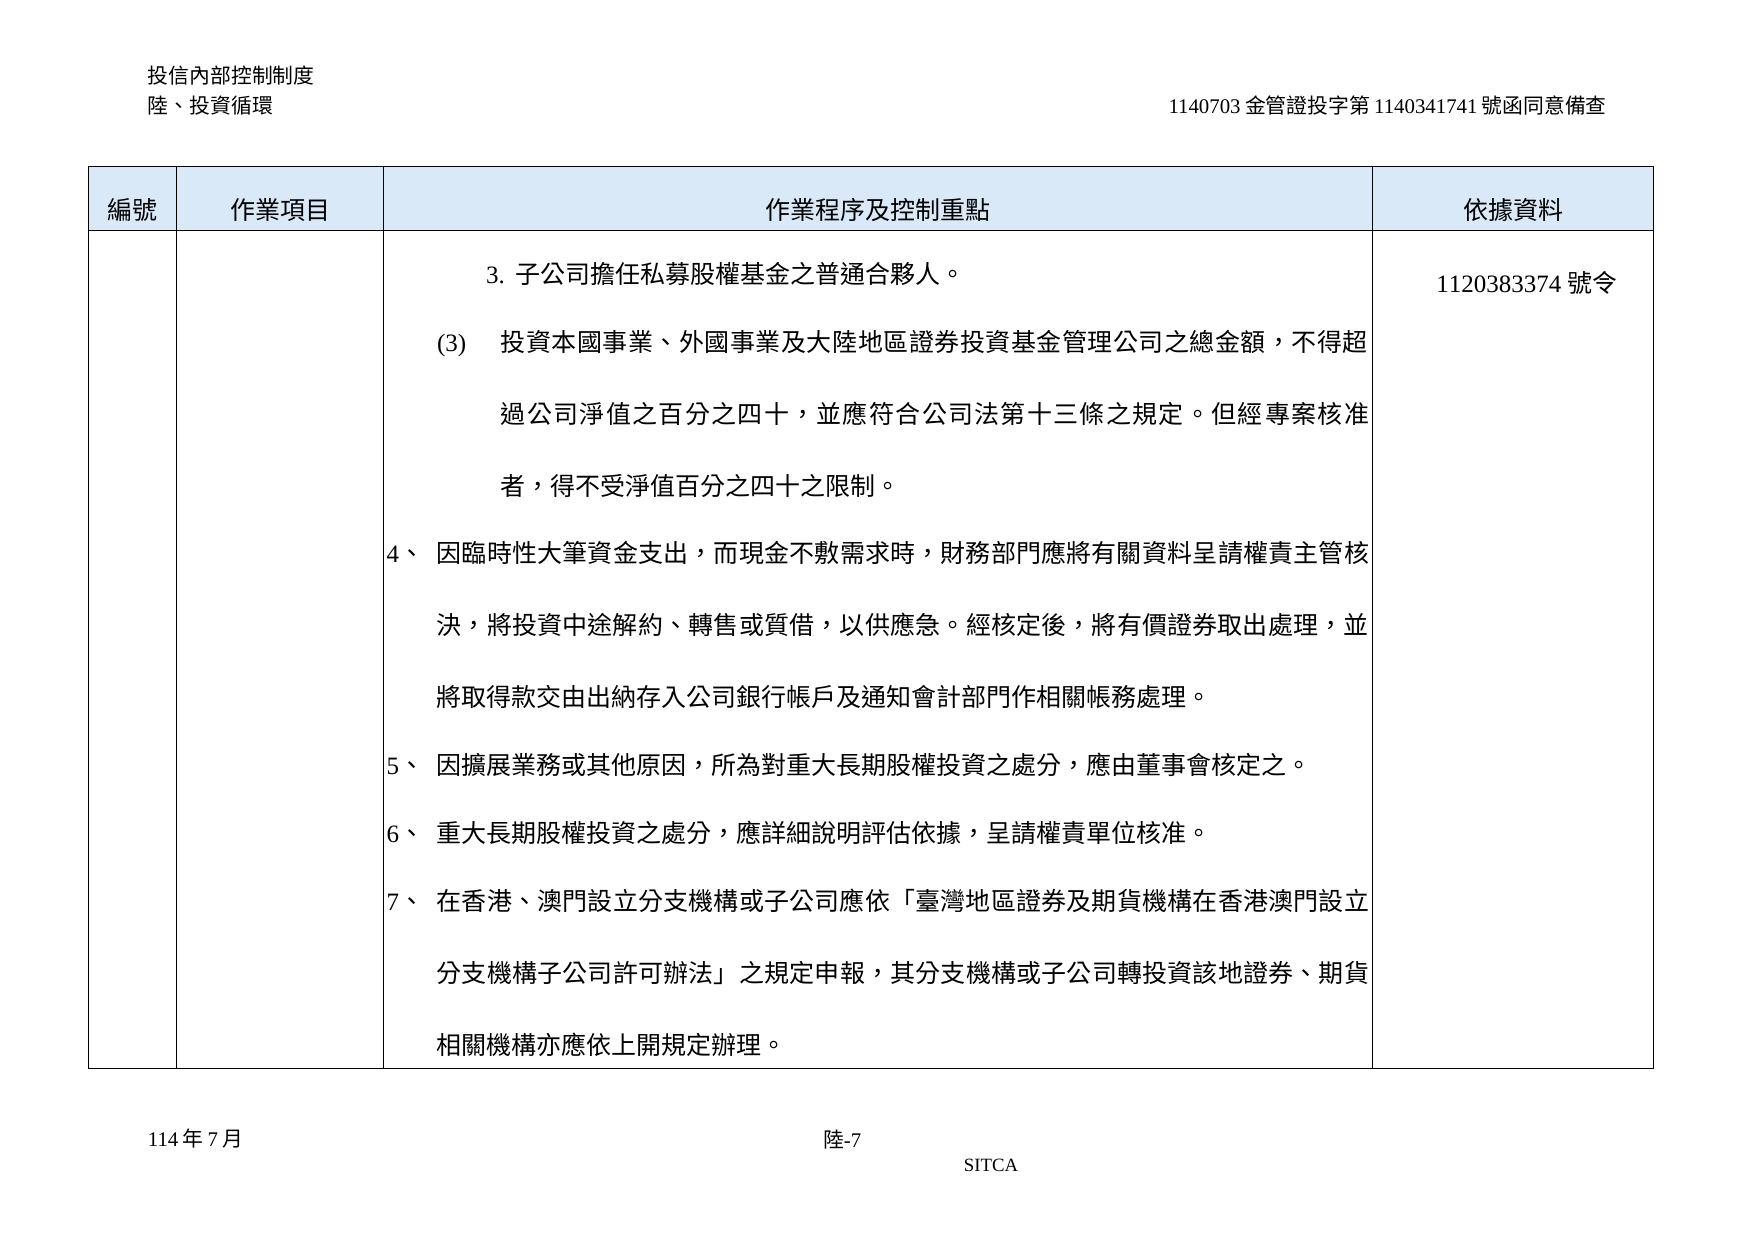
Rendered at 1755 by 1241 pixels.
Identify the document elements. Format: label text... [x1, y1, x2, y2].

table_cell 投資之對象、金額等，應經權責主管核准並依公司訂定之取得或處分資產處理程序辦理；若公司本身為公開發行公司，其取得或處分長短期股權投資、轉換公司債尚應依「公開發行公司取得或處分資產處理準則」等相關規定辦理。 購買有價證券應以公司名義登記持有，且所有有價證券均應確實記錄變動情形，並編製明細表，詳細登記購買或出售日期、名稱、面值、數量及號碼等，並註明有價證券附帶利息及還本方式與付息方法等。 公司轉投資事業應符合下述規定： 本國事業： 期貨交易所，投資金額不得超過本公司實收資本額百分之十。但本公司投資時，經會計師查核簽證之最近年度財務報告所列淨值低於實收資本額者，上開百分之十計算以淨值為準。 金融科技產業，包括金融資訊服務公司、行動支付業、第三方支付業及大數據處理業。 臺灣集中保管結算所股份有限公司及財團法人中華民國證券櫃檯買賣中心轉投資成立從事基金網路銷售業務之公司。 保險代理人公司或保險經紀人公司。 證券投資顧問事業。 創業投資事業及創業投資管理顧問公司。 子公司擔任私募股權基金之普通合夥人。 外國事業： 金融科技產業，包括金融資訊服務公司、行動支付業、第三方支付業及大數據處理業。 資產管理機構。 子公司擔任私募股權基金之普通合夥人。 投資本國事業、外國事業及大陸地區證券投資基金管理公司之總金額，不得超過公司淨值之百分之四十，並應符合公司法第十三條之規定。但經專案核准者，得不受淨值百分之四十之限制。 因臨時性大筆資金支出，而現金不敷需求時，財務部門應將有關資料呈請權責主管核決，將投資中途解約、轉售或質借，以供應急。經核定後，將有價證券取出處理，並將取得款交由出納存入公司銀行帳戶及通知會計部門作相關帳務處理。 因擴展業務或其他原因，所為對重大長期股權投資之處分，應由董事會核定之。 重大長期股權投資之處分，應詳細說明評估依據，呈請權責單位核准。 在香港、澳門設立分支機構或子公司應依「臺灣地區證券及期貨機構在香港澳門設立分支機構子公司許可辦法」之規定申報，其分支機構或子公司轉投資該地證券、期貨相關機構亦應依上開規定辦理。 在臺灣地區以外之國家或地區設立分支機構(含子公司)與大陸地區之法人、團體、其他機構或其在大陸地區以外之國家或地區設立分支機構為證券及期貨業務往來，應依「臺灣地區與大陸地區證券期貨業務往來及投資許可管理辦法」之規定，向主管機關申請許可始得辦理。 於我國之外匯指定銀行開設外幣存款帳戶持有外幣，其持有外幣之總額度以公司淨值之百分之三十為限，並應注意不得有影響新臺幣匯率穩定之行為。 因推展業務或提供員工從事休閒活動需要，購買高爾夫球證應符合下列規定： 購買高爾夫球證金額以不超過實收資本額百分之五及新臺幣二千萬元為上限。 購買之高爾夫球證費用屬於存出保證金性質，且應訂立具有隨時賣回球證收回價款之書面契約。 購買之高爾夫球證應先經董事會通過，始得為之。 購買之高爾夫球證應為教育部「核准開放使用」之球場。 [384, 231, 1372, 1068]
table_cell [177, 231, 383, 1068]
table_cell 1120383374 號令 [1373, 231, 1653, 1068]
table_header 編號 [89, 167, 176, 230]
table_header 作業項目 [177, 167, 383, 230]
table_header 作業程序及控制重點 [384, 167, 1372, 230]
table_cell [89, 231, 176, 1068]
table_header 依據資料 [1373, 167, 1653, 230]
